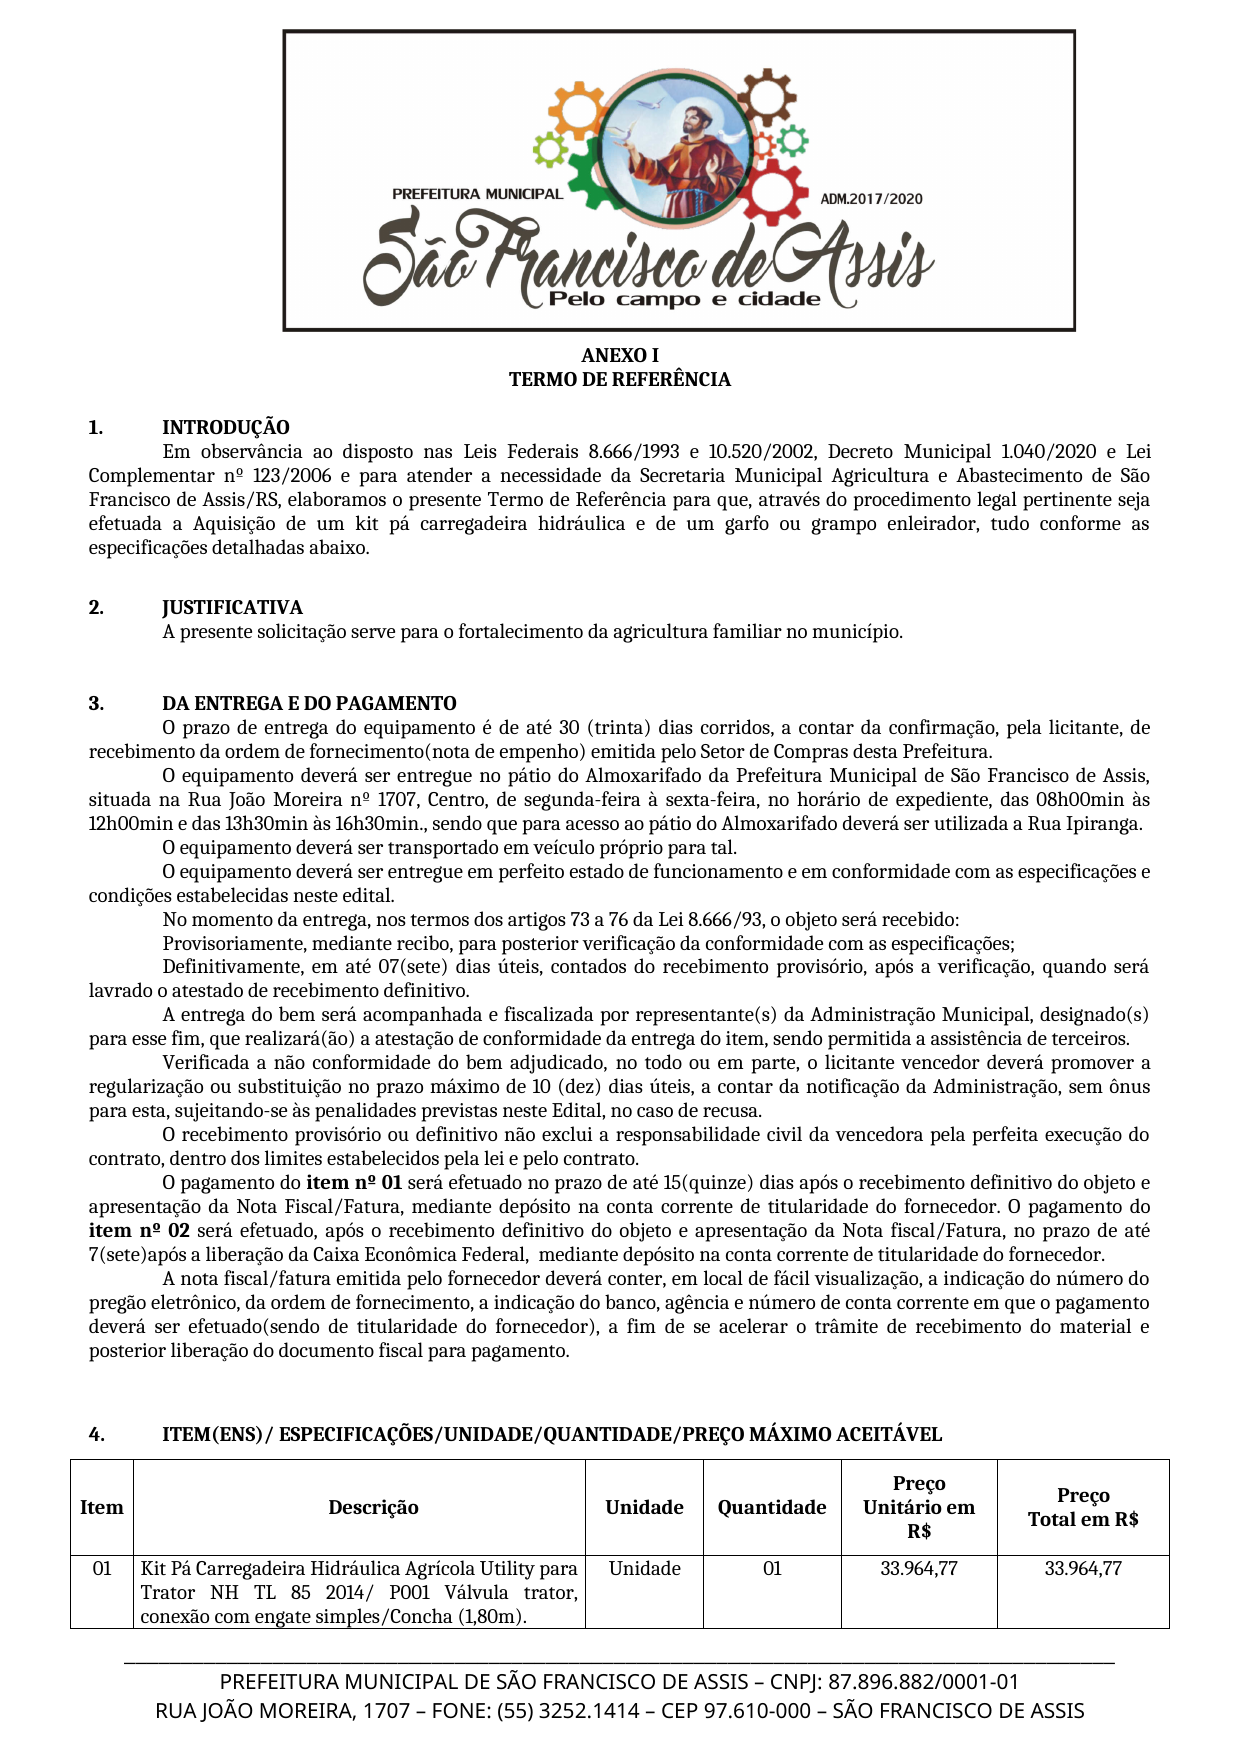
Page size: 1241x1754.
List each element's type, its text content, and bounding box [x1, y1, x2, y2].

text O equipamento deverá ser entregue no pátio do Almoxarifado da Prefeitura Municipal de São Francisco de Assis, situada na Rua João Moreira nº 1707, Centro, de segunda-feira à sexta-feira, no horário de expediente, das 08h00min às 12h00min e das 13h30min às 16h30min., sendo que para acesso ao pátio do Almoxarifado deverá ser utilizada a Rua Ipiranga. [89, 763, 1152, 835]
table_header Descrição [134, 1460, 585, 1555]
text A presente solicitação serve para o fortalecimento da agricultura familiar no município. [89, 620, 1152, 644]
text No momento da entrega, nos termos dos artigos 73 a 76 da Lei 8.666/93, o objeto será recebido: [89, 907, 1152, 931]
list DA ENTREGA E DO PAGAMENTO [89, 692, 1152, 716]
text O recebimento provisório ou definitivo não exclui a responsabilidade civil da vencedora pela perfeita execução do contrato, dentro dos limites estabelecidos pela lei e pelo contrato. [89, 1123, 1152, 1171]
text Provisoriamente, mediante recibo, para posterior verificação da conformidade com as especificações; [89, 931, 1152, 955]
table_header Preço Total em R$ [998, 1460, 1169, 1555]
table_cell 33.964,77 [998, 1556, 1169, 1628]
list INTRODUÇÃO [89, 416, 1152, 439]
text O equipamento deverá ser entregue em perfeito estado de funcionamento e em conformidade com as especificações e condições estabelecidas neste edital. [89, 859, 1152, 907]
table_cell 01 [704, 1556, 841, 1628]
text TERMO DE REFERÊNCIA [89, 368, 1152, 392]
table_header Preço Unitário em R$ [842, 1460, 997, 1555]
text Definitivamente, em até 07(sete) dias úteis, contados do recebimento provisório, após a verificação, quando será lavrado o atestado de recebimento definitivo. [89, 955, 1152, 1003]
text O pagamento do item nº 01 será efetuado no prazo de até 15(quinze) dias após o recebimento definitivo do objeto e apresentação da Nota Fiscal/Fatura, mediante depósito na conta corrente de titularidade do fornecedor. O pagamento do item nº 02 será efetuado, após o recebimento definitivo do objeto e apresentação da Nota fiscal/Fatura, no prazo de até 7(sete)após a liberação da Caixa Econômica Federal, mediante depósito na conta corrente de titularidade do fornecedor. [89, 1171, 1152, 1267]
text O prazo de entrega do equipamento é de até 30 (trinta) dias corridos, a contar da confirmação, pela licitante, de recebimento da ordem de fornecimento(nota de empenho) emitida pelo Setor de Compras desta Prefeitura. [89, 716, 1152, 763]
table_header Unidade [586, 1460, 703, 1555]
table_cell Unidade [586, 1556, 703, 1628]
text ANEXO I [89, 344, 1152, 368]
list JUSTIFICATIVA [89, 596, 1152, 620]
text A entrega do bem será acompanhada e fiscalizada por representante(s) da Administração Municipal, designado(s) para esse fim, que realizará(ão) a atestação de conformidade da entrega do item, sendo permitida a assistência de terceiros. [89, 1003, 1152, 1051]
list ITEM(ENS)/ ESPECIFICAÇÕES/UNIDADE/QUANTIDADE/PREÇO MÁXIMO ACEITÁVEL [89, 1423, 1152, 1447]
table_cell Kit Pá Carregadeira Hidráulica Agrícola Utility para Trator NH TL 85 2014/ P001 Válvula trator, conexão com engate simples/Concha (1,80m). [134, 1556, 585, 1628]
table_cell 33.964,77 [842, 1556, 997, 1628]
text Em observância ao disposto nas Leis Federais 8.666/1993 e 10.520/2002, Decreto Municipal 1.040/2020 e Lei Complementar nº 123/2006 e para atender a necessidade da Secretaria Municipal Agricultura e Abastecimento de São Francisco de Assis/RS, elaboramos o presente Termo de Referência para que, através do procedimento legal pertinente seja efetuada a Aquisição de um kit pá carregadeira hidráulica e de um garfo ou grampo enleirador, tudo conforme as especificações detalhadas abaixo. [89, 439, 1152, 559]
text O equipamento deverá ser transportado em veículo próprio para tal. [89, 835, 1152, 859]
table_header Item [71, 1460, 133, 1555]
text A nota fiscal/fatura emitida pelo fornecedor deverá conter, em local de fácil visualização, a indicação do número do pregão eletrônico, da ordem de fornecimento, a indicação do banco, agência e número de conta corrente em que o pagamento deverá ser efetuado(sendo de titularidade do fornecedor), a fim de se acelerar o trâmite de recebimento do material e posterior liberação do documento fiscal para pagamento. [89, 1267, 1152, 1362]
text Verificada a não conformidade do bem adjudicado, no todo ou em parte, o licitante vencedor deverá promover a regularização ou substituição no prazo máximo de 10 (dez) dias úteis, a contar da notificação da Administração, sem ônus para esta, sujeitando-se às penalidades previstas neste Edital, no caso de recusa. [89, 1051, 1152, 1123]
table_cell 01 [71, 1556, 133, 1628]
table_header Quantidade [704, 1460, 841, 1555]
